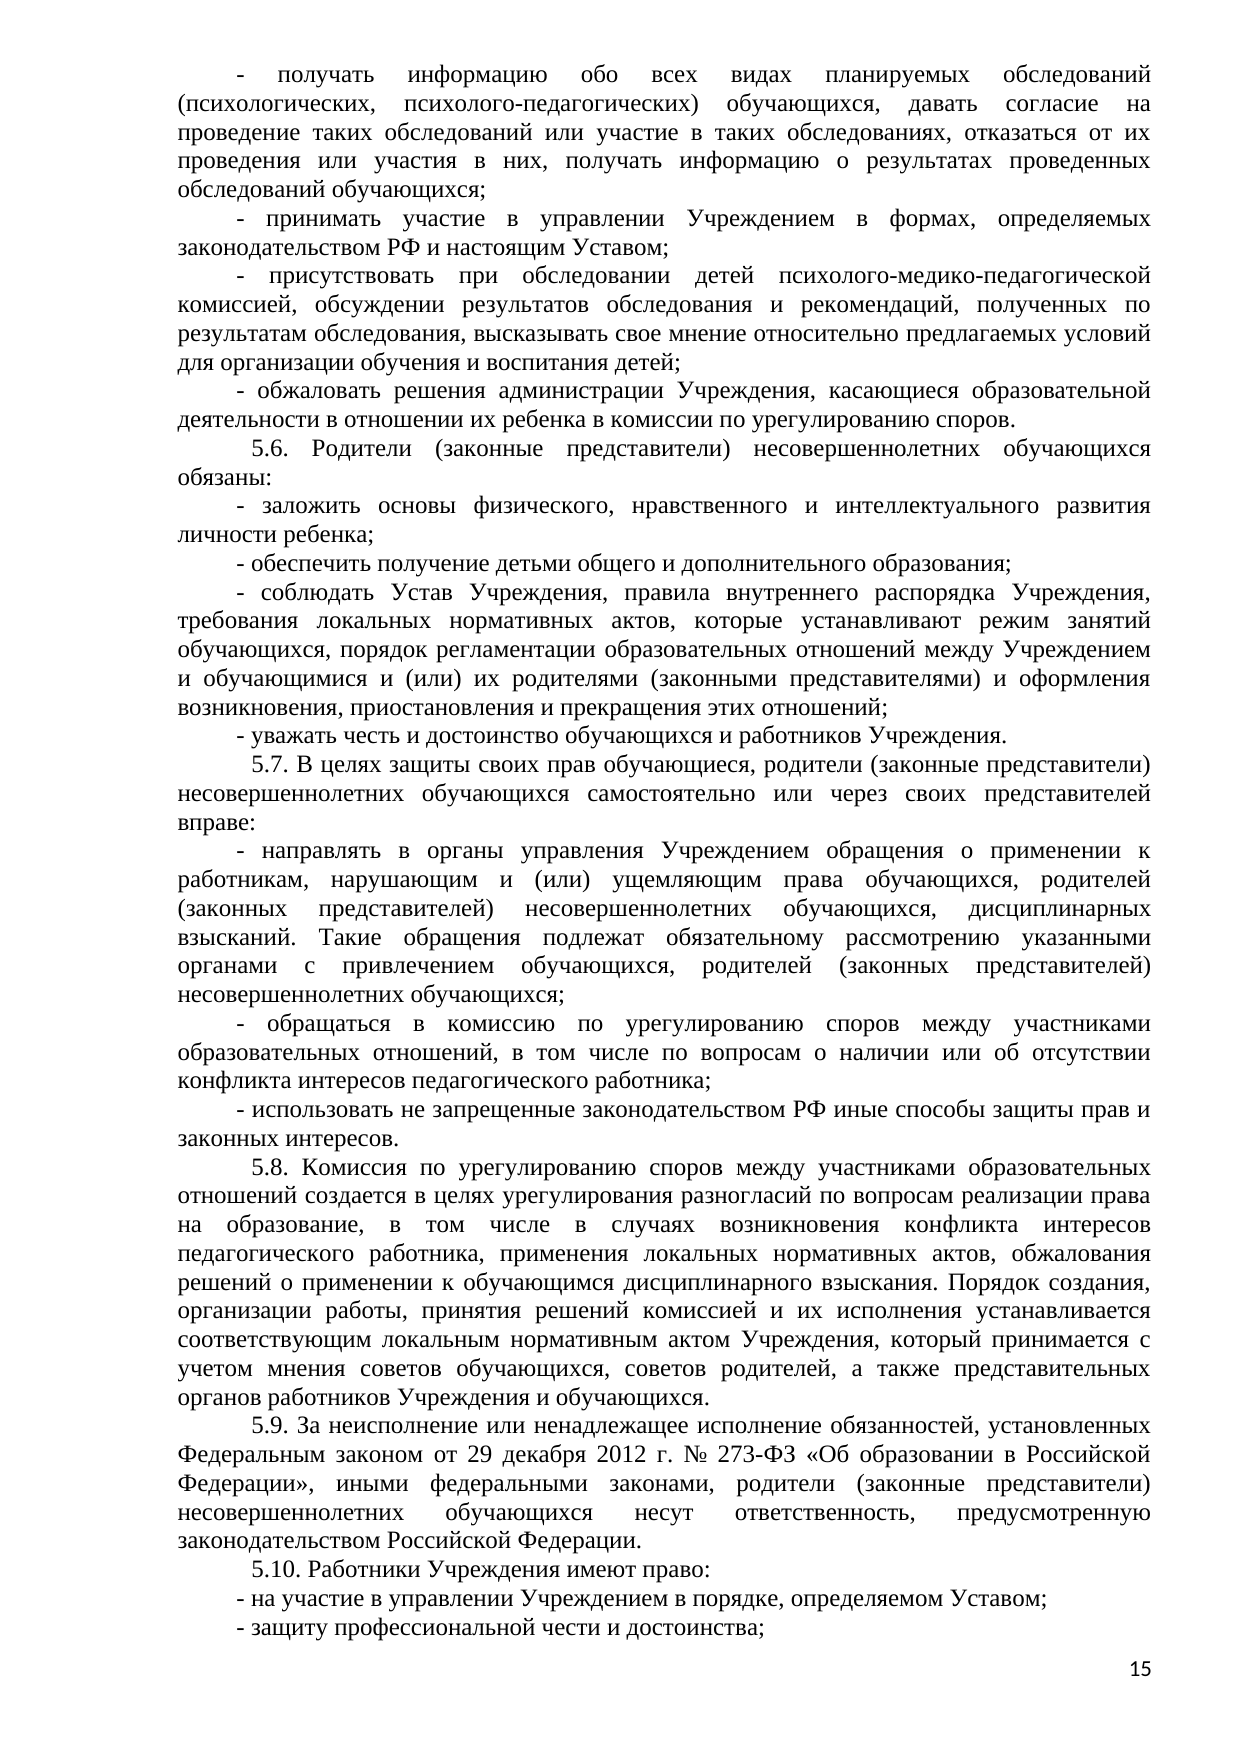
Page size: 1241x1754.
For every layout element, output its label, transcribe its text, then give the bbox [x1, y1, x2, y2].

text - принимать участие в управлении Учреждением в формах, определяемых законодательством РФ и настоящим Уставом; [177, 203, 1152, 260]
text 5.8. Комиссия по урегулированию споров между участниками образовательных отношений создается в целях урегулирования разногласий по вопросам реализации права на образование, в том числе в случаях возникновения конфликта интересов педагогического работника, применения локальных нормативных актов, обжалования решений о применении к обучающимся дисциплинарного взыскания. Порядок создания, организации работы, принятия решений комиссией и их исполнения устанавливается соответствующим локальным нормативным актом Учреждения, который принимается с учетом мнения советов обучающихся, советов родителей, а также представительных органов работников Учреждения и обучающихся. [177, 1152, 1152, 1410]
text - обращаться в комиссию по урегулированию споров между участниками образовательных отношений, в том числе по вопросам о наличии или об отсутствии конфликта интересов педагогического работника; [177, 1008, 1152, 1094]
text - направлять в органы управления Учреждением обращения о применении к работникам, нарушающим и (или) ущемляющим права обучающихся, родителей (законных представителей) несовершеннолетних обучающихся, дисциплинарных взысканий. Такие обращения подлежат обязательному рассмотрению указанными органами с привлечением обучающихся, родителей (законных представителей) несовершеннолетних обучающихся; [177, 835, 1152, 1008]
text - соблюдать Устав Учреждения, правила внутреннего распорядка Учреждения, требования локальных нормативных актов, которые устанавливают режим занятий обучающихся, порядок регламентации образовательных отношений между Учреждением и обучающимися и (или) их родителями (законными представителями) и оформления возникновения, приостановления и прекращения этих отношений; [177, 577, 1152, 720]
text - получать информацию обо всех видах планируемых обследований (психологических, психолого-педагогических) обучающихся, давать согласие на проведение таких обследований или участие в таких обследованиях, отказаться от их проведения или участия в них, получать информацию о результатах проведенных обследований обучающихся; [177, 59, 1152, 203]
text 5.7. В целях защиты своих прав обучающиеся, родители (законные представители) несовершеннолетних обучающихся самостоятельно или через своих представителей вправе: [177, 749, 1152, 835]
text 5.6. Родители (законные представители) несовершеннолетних обучающихся обязаны: [177, 433, 1152, 490]
text - заложить основы физического, нравственного и интеллектуального развития личности ребенка; [177, 490, 1152, 548]
text - обжаловать решения администрации Учреждения, касающиеся образовательной деятельности в отношении их ребенка в комиссии по урегулированию споров. [177, 375, 1152, 433]
text - обеспечить получение детьми общего и дополнительного образования; [177, 548, 1152, 577]
subtitle - на участие в управлении Учреждением в порядке, определяемом Уставом; [177, 1583, 1152, 1612]
text - присутствовать при обследовании детей психолого-медико-педагогической комиссией, обсуждении результатов обследования и рекомендаций, полученных по результатам обследования, высказывать свое мнение относительно предлагаемых условий для организации обучения и воспитания детей; [177, 260, 1152, 375]
text 5.10. Работники Учреждения имеют право: [177, 1554, 1152, 1583]
text - использовать не запрещенные законодательством РФ иные способы защиты прав и законных интересов. [177, 1094, 1152, 1152]
text 5.9. За неисполнение или ненадлежащее исполнение обязанностей, установленных Федеральным законом от 29 декабря 2012 г. № 273-ФЗ «Об образовании в Российской Федерации», иными федеральными законами, родители (законные представители) несовершеннолетних обучающихся несут ответственность, предусмотренную законодательством Российской Федерации. [177, 1410, 1152, 1554]
text - уважать честь и достоинство обучающихся и работников Учреждения. [177, 720, 1152, 749]
subtitle - защиту профессиональной чести и достоинства; [177, 1612, 1152, 1640]
